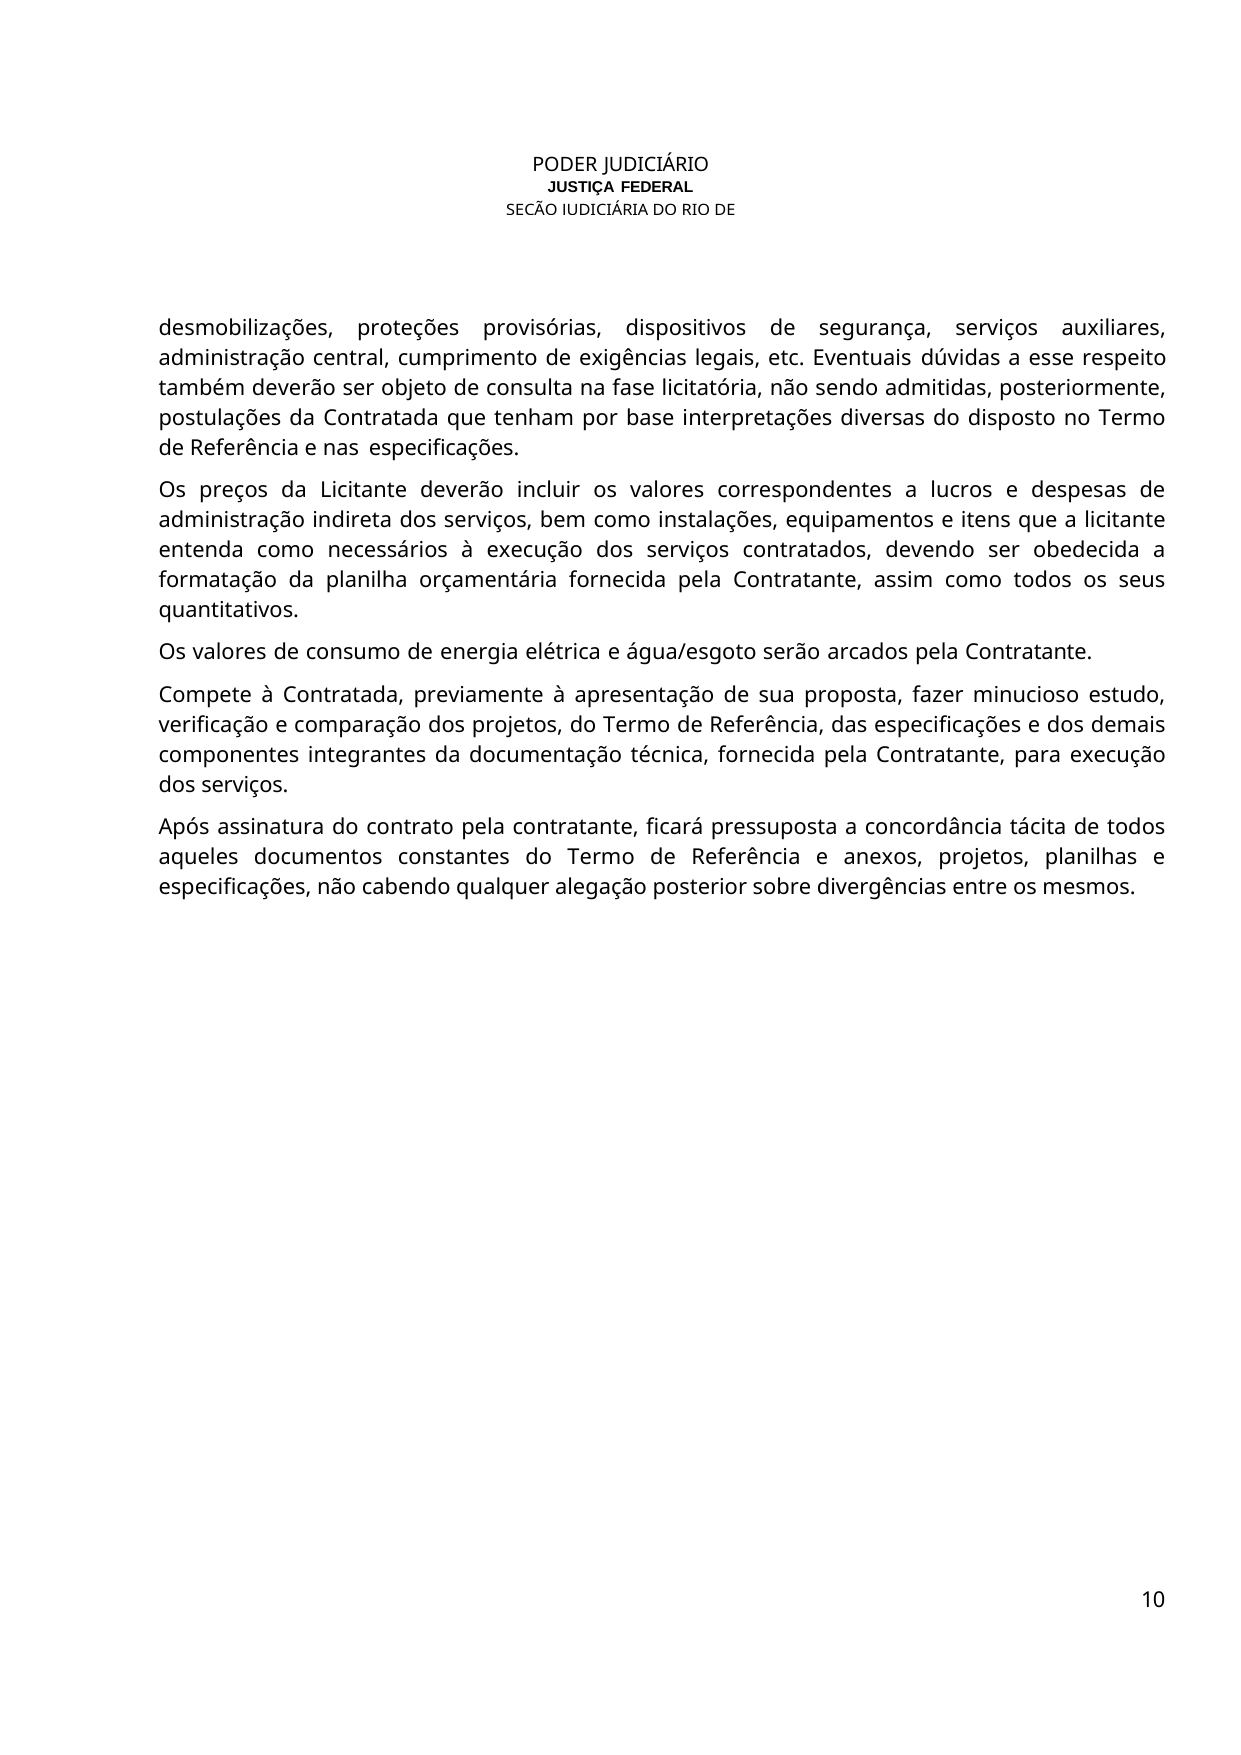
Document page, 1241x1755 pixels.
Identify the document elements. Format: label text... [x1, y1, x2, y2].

text Compete à Contratada, previamente à apresentação de sua proposta, fazer minucioso estudo, verificação e comparação dos projetos, do Termo de Referência, das especificações e dos demais componentes integrantes da documentação técnica, fornecida pela Contratante, para execução dos serviços. [158, 679, 1167, 799]
text Os valores de consumo de energia elétrica e água/esgoto serão arcados pela Contratante. [158, 636, 1167, 666]
text Os preços da Licitante deverão incluir os valores correspondentes a lucros e despesas de administração indireta dos serviços, bem como instalações, equipamentos e itens que a licitante entenda como necessários à execução dos serviços contratados, devendo ser obedecida a formatação da planilha orçamentária fornecida pela Contratante, assim como todos os seus quantitativos. [158, 474, 1167, 624]
text Após assinatura do contrato pela contratante, ficará pressuposta a concordância tácita de todos aqueles documentos constantes do Termo de Referência e anexos, projetos, planilhas e especificações, não cabendo qualquer alegação posterior sobre divergências entre os mesmos. [158, 811, 1167, 901]
text desmobilizações, proteções provisórias, dispositivos de segurança, serviços auxiliares, administração central, cumprimento de exigências legais, etc. Eventuais dúvidas a esse respeito também deverão ser objeto de consulta na fase licitatória, não sendo admitidas, posteriormente, postulações da Contratada que tenham por base interpretações diversas do disposto no Termo de Referência e nas especificações. [158, 312, 1167, 462]
